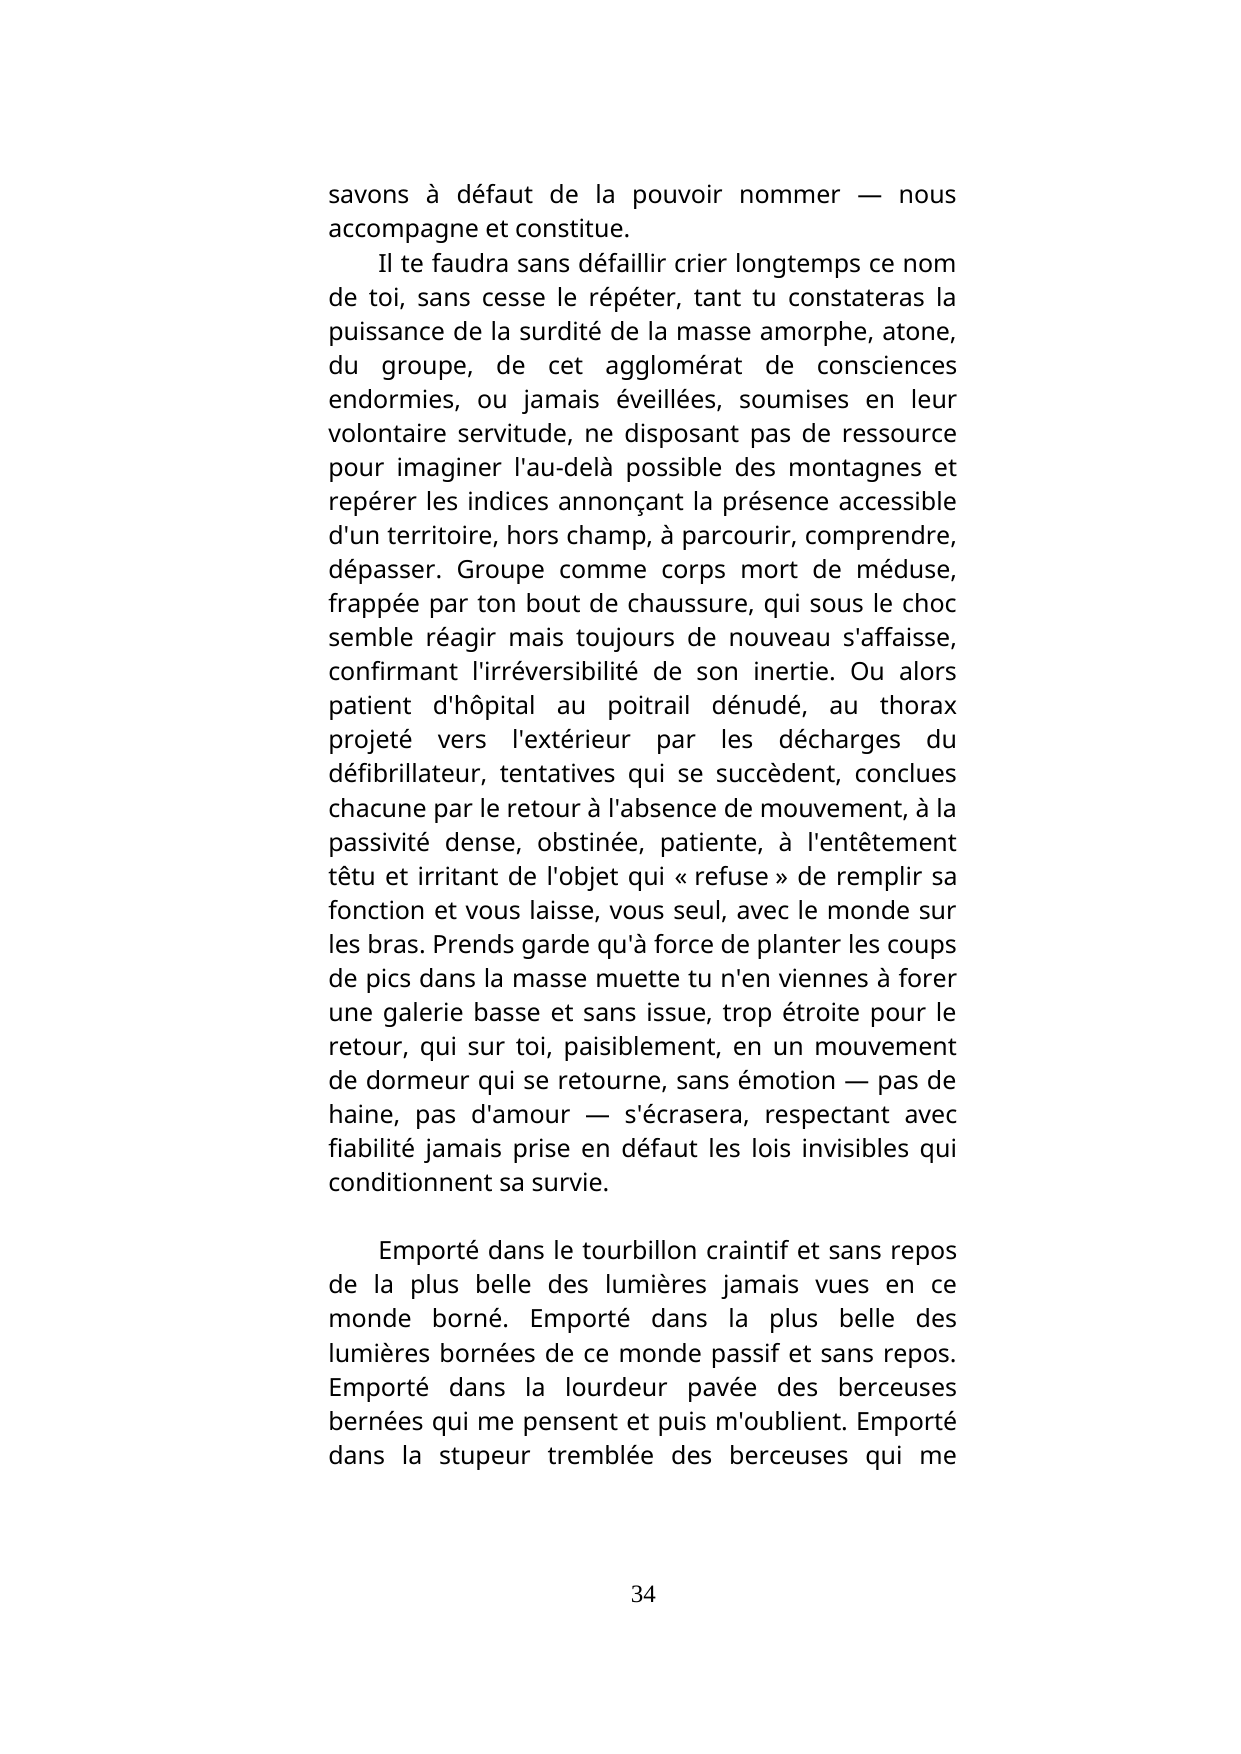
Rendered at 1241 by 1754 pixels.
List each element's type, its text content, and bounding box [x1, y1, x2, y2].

text savons à défaut de la pouvoir nommer — nous accompagne et constitue. [328, 177, 958, 245]
text Il te faudra sans défaillir crier longtemps ce nom de toi, sans cesse le répéter, tant tu constateras la puissance de la surdité de la masse amorphe, atone, du groupe, de cet agglomérat de consciences endormies, ou jamais éveillées, soumises en leur volontaire servitude, ne disposant pas de ressource pour imaginer l'au-delà possible des montagnes et repérer les indices annonçant la présence accessible d'un territoire, hors champ, à parcourir, comprendre, dépasser. Groupe comme corps mort de méduse, frappée par ton bout de chaussure, qui sous le choc semble réagir mais toujours de nouveau s'affaisse, confirmant l'irréversibilité de son inertie. Ou alors patient d'hôpital au poitrail dénudé, au thorax projeté vers l'extérieur par les décharges du défibrillateur, tentatives qui se succèdent, conclues chacune par le retour à l'absence de mouvement, à la passivité dense, obstinée, patiente, à l'entêtement têtu et irritant de l'objet qui « refuse » de remplir sa fonction et vous laisse, vous seul, avec le monde sur les bras. Prends garde qu'à force de planter les coups de pics dans la masse muette tu n'en viennes à forer une galerie basse et sans issue, trop étroite pour le retour, qui sur toi, paisiblement, en un mouvement de dormeur qui se retourne, sans émotion — pas de haine, pas d'amour — s'écrasera, respectant avec fiabilité jamais prise en défaut les lois invisibles qui conditionnent sa survie. [328, 245, 958, 1199]
text Emporté dans le tourbillon craintif et sans repos de la plus belle des lumières jamais vues en ce monde borné. Emporté dans la plus belle des lumières bornées de ce monde passif et sans repos. Emporté dans la lourdeur pavée des berceuses bernées qui me pensent et puis m'oublient. Emporté dans la stupeur tremblée des berceuses qui me [328, 1233, 958, 1471]
